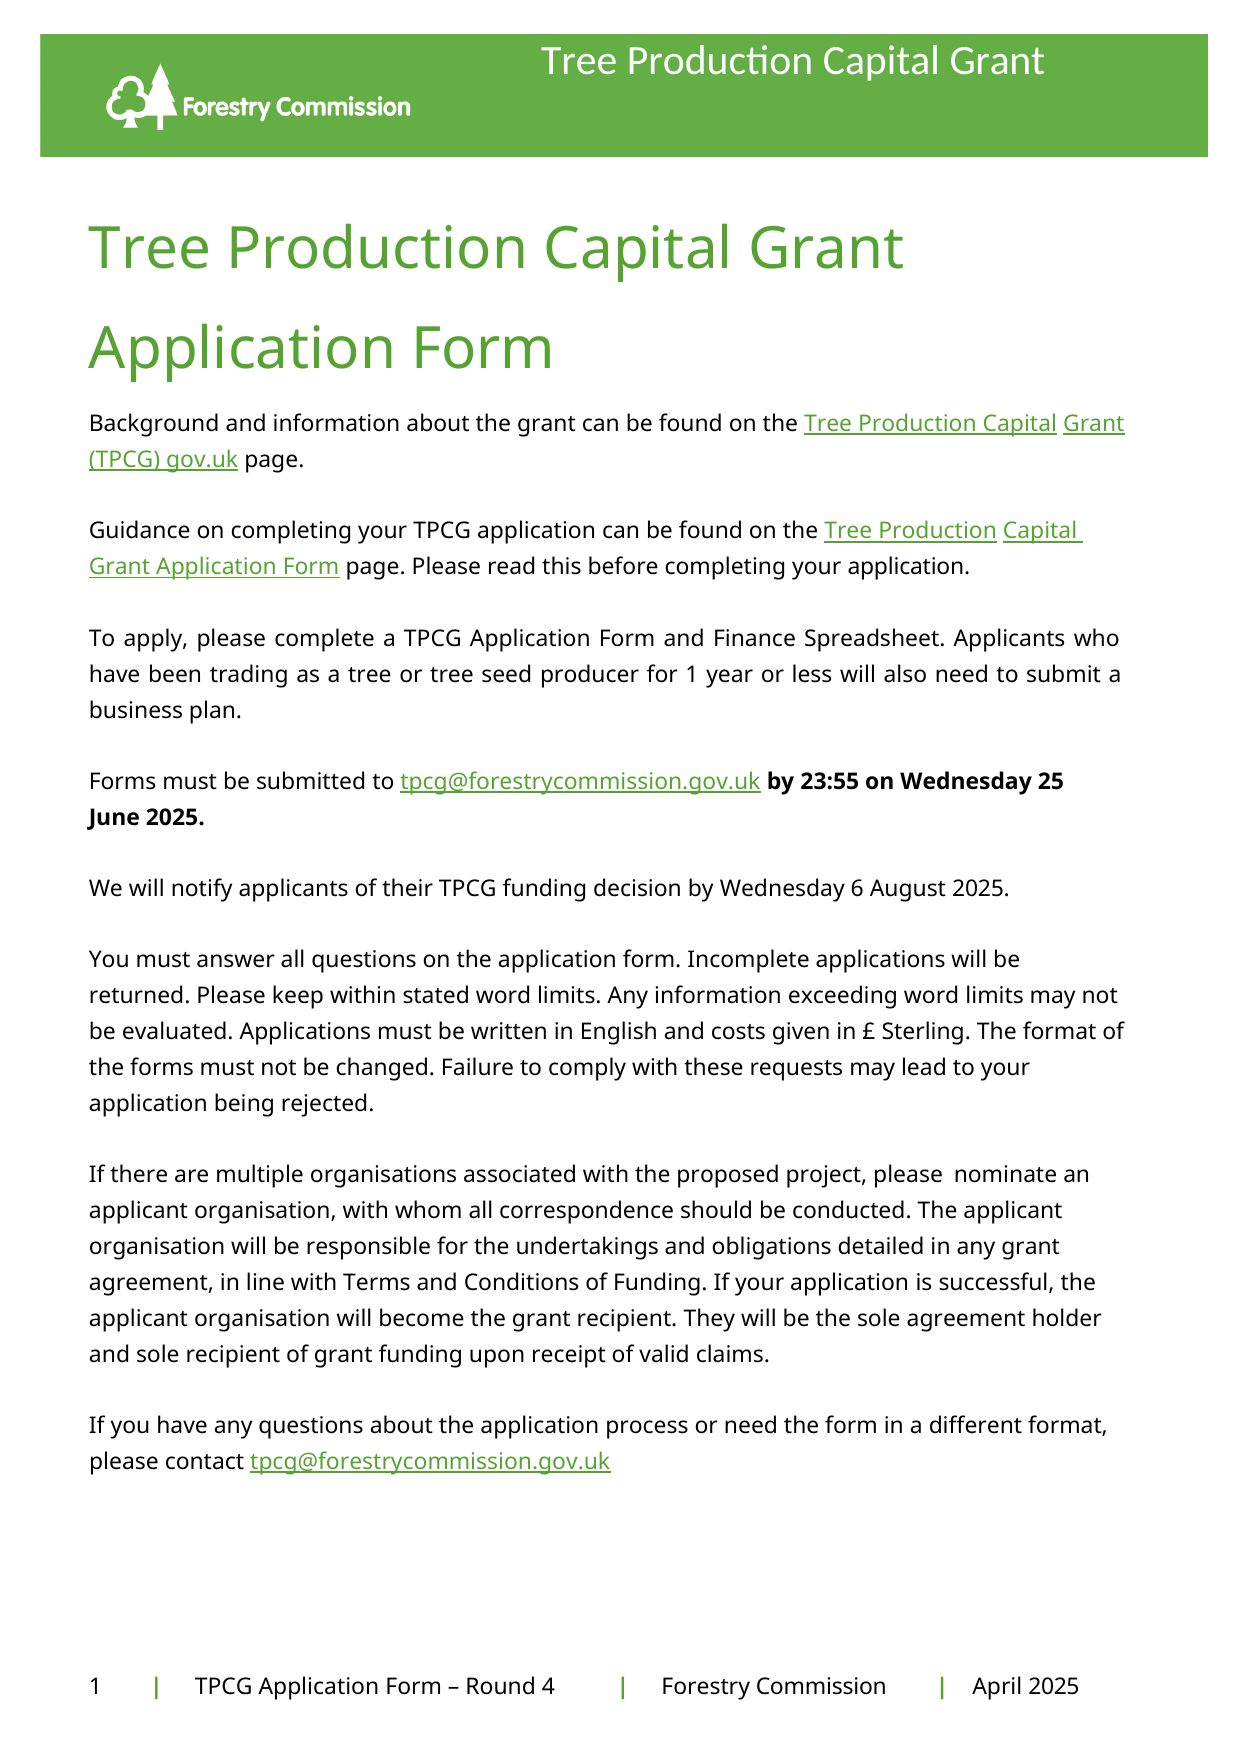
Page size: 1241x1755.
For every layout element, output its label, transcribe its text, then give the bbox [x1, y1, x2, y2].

text Background and information about the grant can be found on the Tree Production Capital Grant (TPCG) gov.uk page. [88, 407, 1127, 474]
text You must answer all questions on the application form. Incomplete applications will be returned. Please keep within stated word limits. Any information exceeding word limits may not be evaluated. Applications must be written in English and costs given in £ Sterling. The format of the forms must not be changed. Failure to comply with these requests may lead to your application being rejected. [88, 943, 1127, 1118]
text If you have any questions about the application process or need the form in a different format, please contact tpcg@forestrycommission.gov.uk [89, 1409, 1127, 1476]
text To apply, please complete a TPCG Application Form and Finance Spreadsheet. Applicants who have been trading as a tree or tree seed producer for 1 year or less will also need to submit a business plan. [88, 622, 1122, 725]
title Tree Production Capital Grant Application Form [88, 206, 1127, 386]
text Guidance on completing your TPCG application can be found on the Tree Production Capital Grant Application Form page. Please read this before completing your application. [88, 514, 1109, 582]
text We will notify applicants of their TPCG funding decision by Wednesday 6 August 2025. [88, 872, 1166, 903]
text Forms must be submitted to tpcg@forestrycommission.gov.uk by 23:55 on Wednesday 25 June 2025. [88, 765, 1109, 832]
text If there are multiple organisations associated with the proposed project, please nominate an applicant organisation, with whom all correspondence should be conducted. The applicant organisation will be responsible for the undertakings and obligations detailed in any grant agreement, in line with Terms and Conditions of Funding. If your application is successful, the applicant organisation will become the grant recipient. They will be the sole agreement holder and sole recipient of grant funding upon receipt of valid claims. [89, 1158, 1119, 1369]
